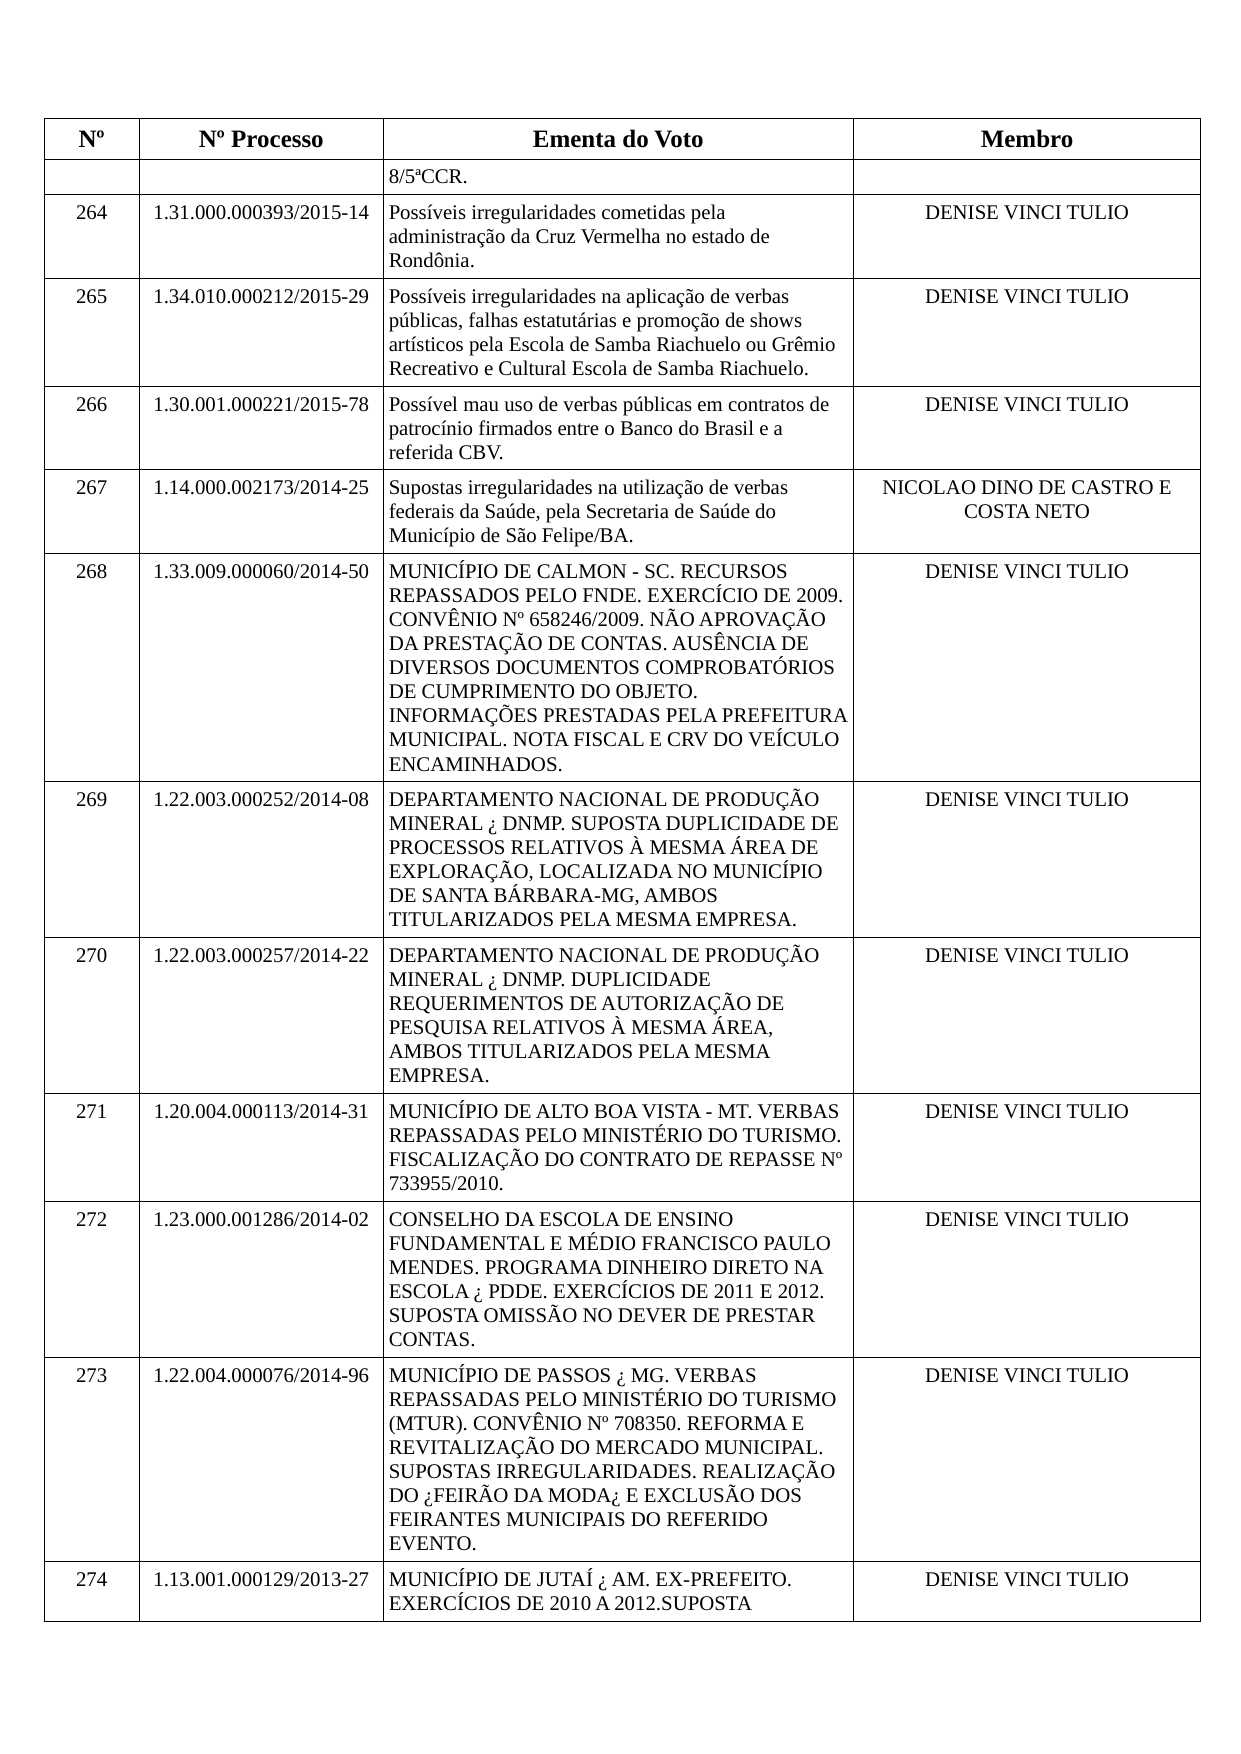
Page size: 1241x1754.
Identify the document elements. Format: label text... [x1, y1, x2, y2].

table_cell 1.20.004.000113/2014-31 [140, 1094, 383, 1201]
table_cell 270 [45, 938, 139, 1093]
table_cell MUNICÍPIO DE CALMON - SC. RECURSOS REPASSADOS PELO FNDE. EXERCÍCIO DE 2009. CONVÊNIO Nº 658246/2009. NÃO APROVAÇÃO DA PRESTAÇÃO DE CONTAS. AUSÊNCIA DE DIVERSOS DOCUMENTOS COMPROBATÓRIOS DE CUMPRIMENTO DO OBJETO. INFORMAÇÕES PRESTADAS PELA PREFEITURA MUNICIPAL. NOTA FISCAL E CRV DO VEÍCULO ENCAMINHADOS. [384, 554, 853, 781]
table_cell DENISE VINCI TULIO [854, 279, 1200, 386]
table_header Membro [854, 119, 1200, 158]
table_cell Possível mau uso de verbas públicas em contratos de patrocínio firmados entre o Banco do Brasil e a referida CBV. [384, 387, 853, 469]
table_cell [140, 160, 383, 194]
table_cell 269 [45, 782, 139, 937]
table_cell 271 [45, 1094, 139, 1201]
table_cell DENISE VINCI TULIO [854, 554, 1200, 781]
table_cell 273 [45, 1358, 139, 1561]
table_cell 268 [45, 554, 139, 781]
table_cell 1.31.000.000393/2015-14 [140, 195, 383, 278]
table_cell MUNICÍPIO DE PASSOS ¿ MG. VERBAS REPASSADAS PELO MINISTÉRIO DO TURISMO (MTUR). CONVÊNIO Nº 708350. REFORMA E REVITALIZAÇÃO DO MERCADO MUNICIPAL. SUPOSTAS IRREGULARIDADES. REALIZAÇÃO DO ¿FEIRÃO DA MODA¿ E EXCLUSÃO DOS FEIRANTES MUNICIPAIS DO REFERIDO EVENTO. [384, 1358, 853, 1561]
table_cell [45, 160, 139, 194]
table_cell [854, 160, 1200, 194]
table_cell Possíveis irregularidades na aplicação de verbas públicas, falhas estatutárias e promoção de shows artísticos pela Escola de Samba Riachuelo ou Grêmio Recreativo e Cultural Escola de Samba Riachuelo. [384, 279, 853, 386]
table_cell Supostas irregularidades na utilização de verbas federais da Saúde, pela Secretaria de Saúde do Município de São Felipe/BA. [384, 470, 853, 553]
table_cell 274 [45, 1562, 139, 1621]
table_cell NICOLAO DINO DE CASTRO E COSTA NETO [854, 470, 1200, 553]
table_cell 1.22.003.000257/2014-22 [140, 938, 383, 1093]
table_cell DENISE VINCI TULIO [854, 1202, 1200, 1357]
table_cell MUNICÍPIO DE JUTAÍ ¿ AM. EX-PREFEITO. EXERCÍCIOS DE 2010 A 2012.SUPOSTA [384, 1562, 853, 1621]
table_cell DENISE VINCI TULIO [854, 195, 1200, 278]
table_cell 1.13.001.000129/2013-27 [140, 1562, 383, 1621]
table_cell 267 [45, 470, 139, 553]
table_cell DENISE VINCI TULIO [854, 387, 1200, 469]
table_cell DENISE VINCI TULIO [854, 1094, 1200, 1201]
table_cell 266 [45, 387, 139, 469]
table_cell 1.34.010.000212/2015-29 [140, 279, 383, 386]
table_header Nº [45, 119, 139, 158]
table_cell DEPARTAMENTO NACIONAL DE PRODUÇÃO MINERAL ¿ DNMP. SUPOSTA DUPLICIDADE DE PROCESSOS RELATIVOS À MESMA ÁREA DE EXPLORAÇÃO, LOCALIZADA NO MUNICÍPIO DE SANTA BÁRBARA-MG, AMBOS TITULARIZADOS PELA MESMA EMPRESA. [384, 782, 853, 937]
table_cell 1.14.000.002173/2014-25 [140, 470, 383, 553]
table_header Nº Processo [140, 119, 383, 158]
table_cell 272 [45, 1202, 139, 1357]
table_cell 1.22.004.000076/2014-96 [140, 1358, 383, 1561]
table_cell Possíveis irregularidades cometidas pela administração da Cruz Vermelha no estado de Rondônia. [384, 195, 853, 278]
table_cell MUNICÍPIO DE ALTO BOA VISTA - MT. VERBAS REPASSADAS PELO MINISTÉRIO DO TURISMO. FISCALIZAÇÃO DO CONTRATO DE REPASSE Nº 733955/2010. [384, 1094, 853, 1201]
table_cell 1.22.003.000252/2014-08 [140, 782, 383, 937]
table_cell 264 [45, 195, 139, 278]
table_cell 265 [45, 279, 139, 386]
table_cell DENISE VINCI TULIO [854, 1562, 1200, 1621]
table_cell DENISE VINCI TULIO [854, 1358, 1200, 1561]
table_cell DENISE VINCI TULIO [854, 938, 1200, 1093]
table_cell 8/5ªCCR. [384, 160, 853, 194]
table_cell 1.33.009.000060/2014-50 [140, 554, 383, 781]
table_cell 1.30.001.000221/2015-78 [140, 387, 383, 469]
table_cell CONSELHO DA ESCOLA DE ENSINO FUNDAMENTAL E MÉDIO FRANCISCO PAULO MENDES. PROGRAMA DINHEIRO DIRETO NA ESCOLA ¿ PDDE. EXERCÍCIOS DE 2011 E 2012. SUPOSTA OMISSÃO NO DEVER DE PRESTAR CONTAS. [384, 1202, 853, 1357]
table_header Ementa do Voto [384, 119, 853, 158]
table_cell DEPARTAMENTO NACIONAL DE PRODUÇÃO MINERAL ¿ DNMP. DUPLICIDADE REQUERIMENTOS DE AUTORIZAÇÃO DE PESQUISA RELATIVOS À MESMA ÁREA, AMBOS TITULARIZADOS PELA MESMA EMPRESA. [384, 938, 853, 1093]
table_cell DENISE VINCI TULIO [854, 782, 1200, 937]
table_cell 1.23.000.001286/2014-02 [140, 1202, 383, 1357]
